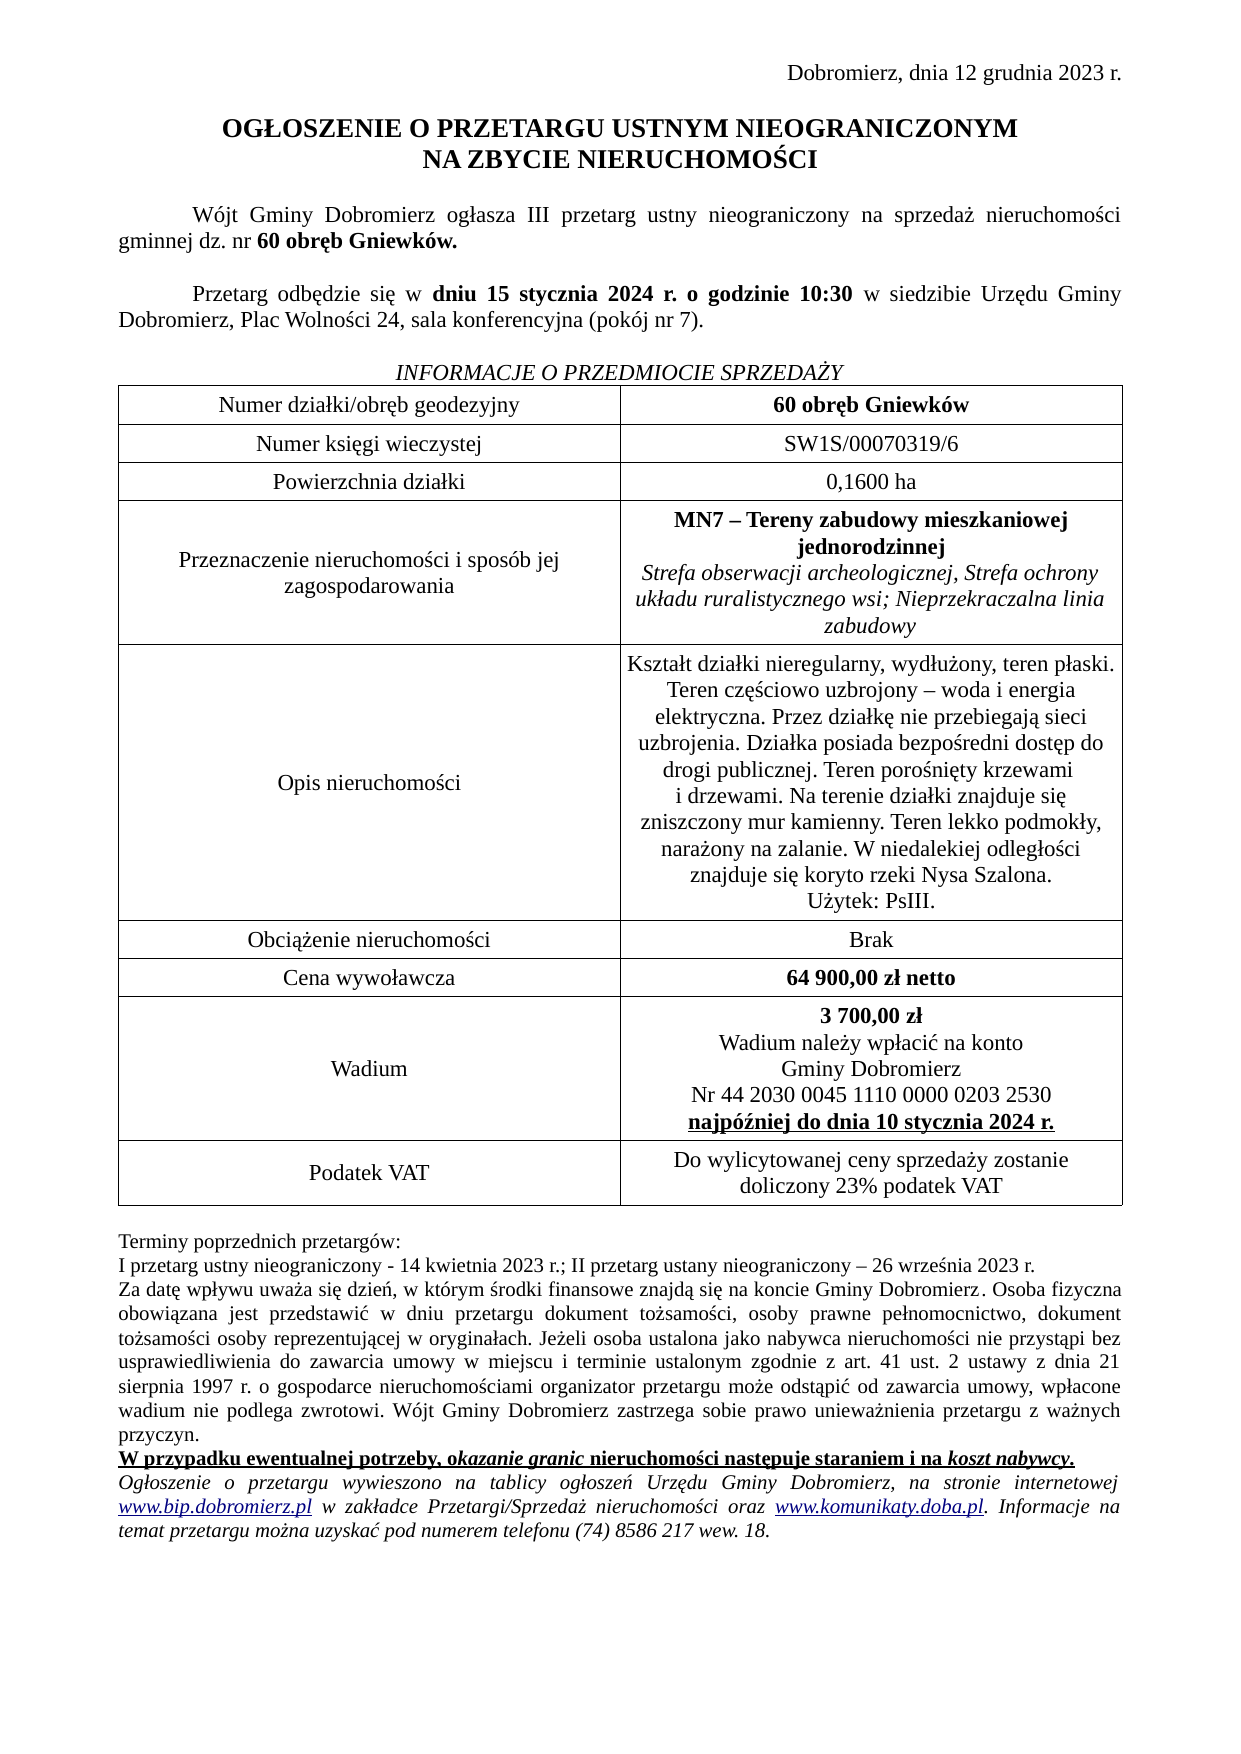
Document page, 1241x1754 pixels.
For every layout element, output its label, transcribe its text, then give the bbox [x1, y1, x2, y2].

text Za datę wpływu uważa się dzień, w którym środki finansowe znajdą się na koncie Gminy Dobromierz. Osoba fizyczna obowiązana jest przedstawić w dniu przetargu dokument tożsamości, osoby prawne pełnomocnictwo, dokument tożsamości osoby reprezentującej w oryginałach. Jeżeli osoba ustalona jako nabywca nieruchomości nie przystąpi bez usprawiedliwienia do zawarcia umowy w miejscu i terminie ustalonym zgodnie z art. 41 ust. 2 ustawy z dnia 21 sierpnia 1997 r. o gospodarce nieruchomościami organizator przetargu może odstąpić od zawarcia umowy, wpłacone wadium nie podlega zwrotowi. Wójt Gminy Dobromierz zastrzega sobie prawo unieważnienia przetargu z ważnych przyczyn. [118, 1277, 1122, 1446]
text Przetarg odbędzie się w dniu 15 stycznia 2024 r. o godzinie 10:30 w siedzibie Urzędu Gminy Dobromierz, Plac Wolności 24, sala konferencyjna (pokój nr 7). [118, 280, 1122, 332]
text NA ZBYCIE NIERUCHOMOŚCI [118, 143, 1122, 174]
table_cell Opis nieruchomości [119, 645, 620, 919]
table_cell Powierzchnia działki [119, 463, 620, 500]
table_header 60 obręb Gniewków [621, 386, 1122, 423]
text Wójt Gminy Dobromierz ogłasza III przetarg ustny nieograniczony na sprzedaż nieruchomości gminnej dz. nr 60 obręb Gniewków. [118, 201, 1122, 253]
table_cell Brak [621, 921, 1122, 958]
table_cell Numer księgi wieczystej [119, 425, 620, 462]
table_cell SW1S/00070319/6 [621, 425, 1122, 462]
table_cell 64 900,00 zł netto [621, 959, 1122, 996]
table_cell Kształt działki nieregularny, wydłużony, teren płaski. Teren częściowo uzbrojony – woda i energia elektryczna. Przez działkę nie przebiegają sieci uzbrojenia. Działka posiada bezpośredni dostęp do drogi publicznej. Teren porośnięty krzewami i drzewami. Na terenie działki znajduje się zniszczony mur kamienny. Teren lekko podmokły, narażony na zalanie. W niedalekiej odległości znajduje się koryto rzeki Nysa Szalona. Użytek: PsIII. [621, 645, 1122, 919]
table_cell 3 700,00 zł Wadium należy wpłacić na konto Gminy Dobromierz Nr 44 2030 0045 1110 0000 0203 2530 najpóźniej do dnia 10 stycznia 2024 r. [621, 997, 1122, 1140]
table_cell Przeznaczenie nieruchomości i sposób jej zagospodarowania [119, 501, 620, 644]
text Terminy poprzednich przetargów: [118, 1229, 1122, 1253]
table_header Numer działki/obręb geodezyjny [119, 386, 620, 423]
table_cell Do wylicytowanej ceny sprzedaży zostanie doliczony 23% podatek VAT [621, 1141, 1122, 1204]
text W przypadku ewentualnej potrzeby, okazanie granic nieruchomości następuje staraniem i na koszt nabywcy. [118, 1446, 1122, 1470]
text I przetarg ustny nieograniczony - 14 kwietnia 2023 r.; II przetarg ustany nieograniczony – 26 września 2023 r. [118, 1253, 1122, 1277]
table_cell MN7 – Tereny zabudowy mieszkaniowej jednorodzinnej Strefa obserwacji archeologicznej, Strefa ochrony układu ruralistycznego wsi; Nieprzekraczalna linia zabudowy [621, 501, 1122, 644]
text Ogłoszenie o przetargu wywieszono na tablicy ogłoszeń Urzędu Gminy Dobromierz, na stronie internetowej www.bip.dobromierz.pl w zakładce Przetargi/Sprzedaż nieruchomości oraz www.komunikaty.doba.pl. Informacje na temat przetargu można uzyskać pod numerem telefonu (74) 8586 217 wew. 18. [118, 1470, 1122, 1542]
table_cell Cena wywoławcza [119, 959, 620, 996]
table_cell Podatek VAT [119, 1141, 620, 1204]
table_cell Wadium [119, 997, 620, 1140]
text OGŁOSZENIE O PRZETARGU USTNYM NIEOGRANICZONYM [118, 112, 1122, 143]
text INFORMACJE O PRZEDMIOCIE SPRZEDAŻY [118, 359, 1122, 385]
table_cell Obciążenie nieruchomości [119, 921, 620, 958]
text Dobromierz, dnia 12 grudnia 2023 r. [118, 59, 1122, 86]
table_cell 0,1600 ha [621, 463, 1122, 500]
